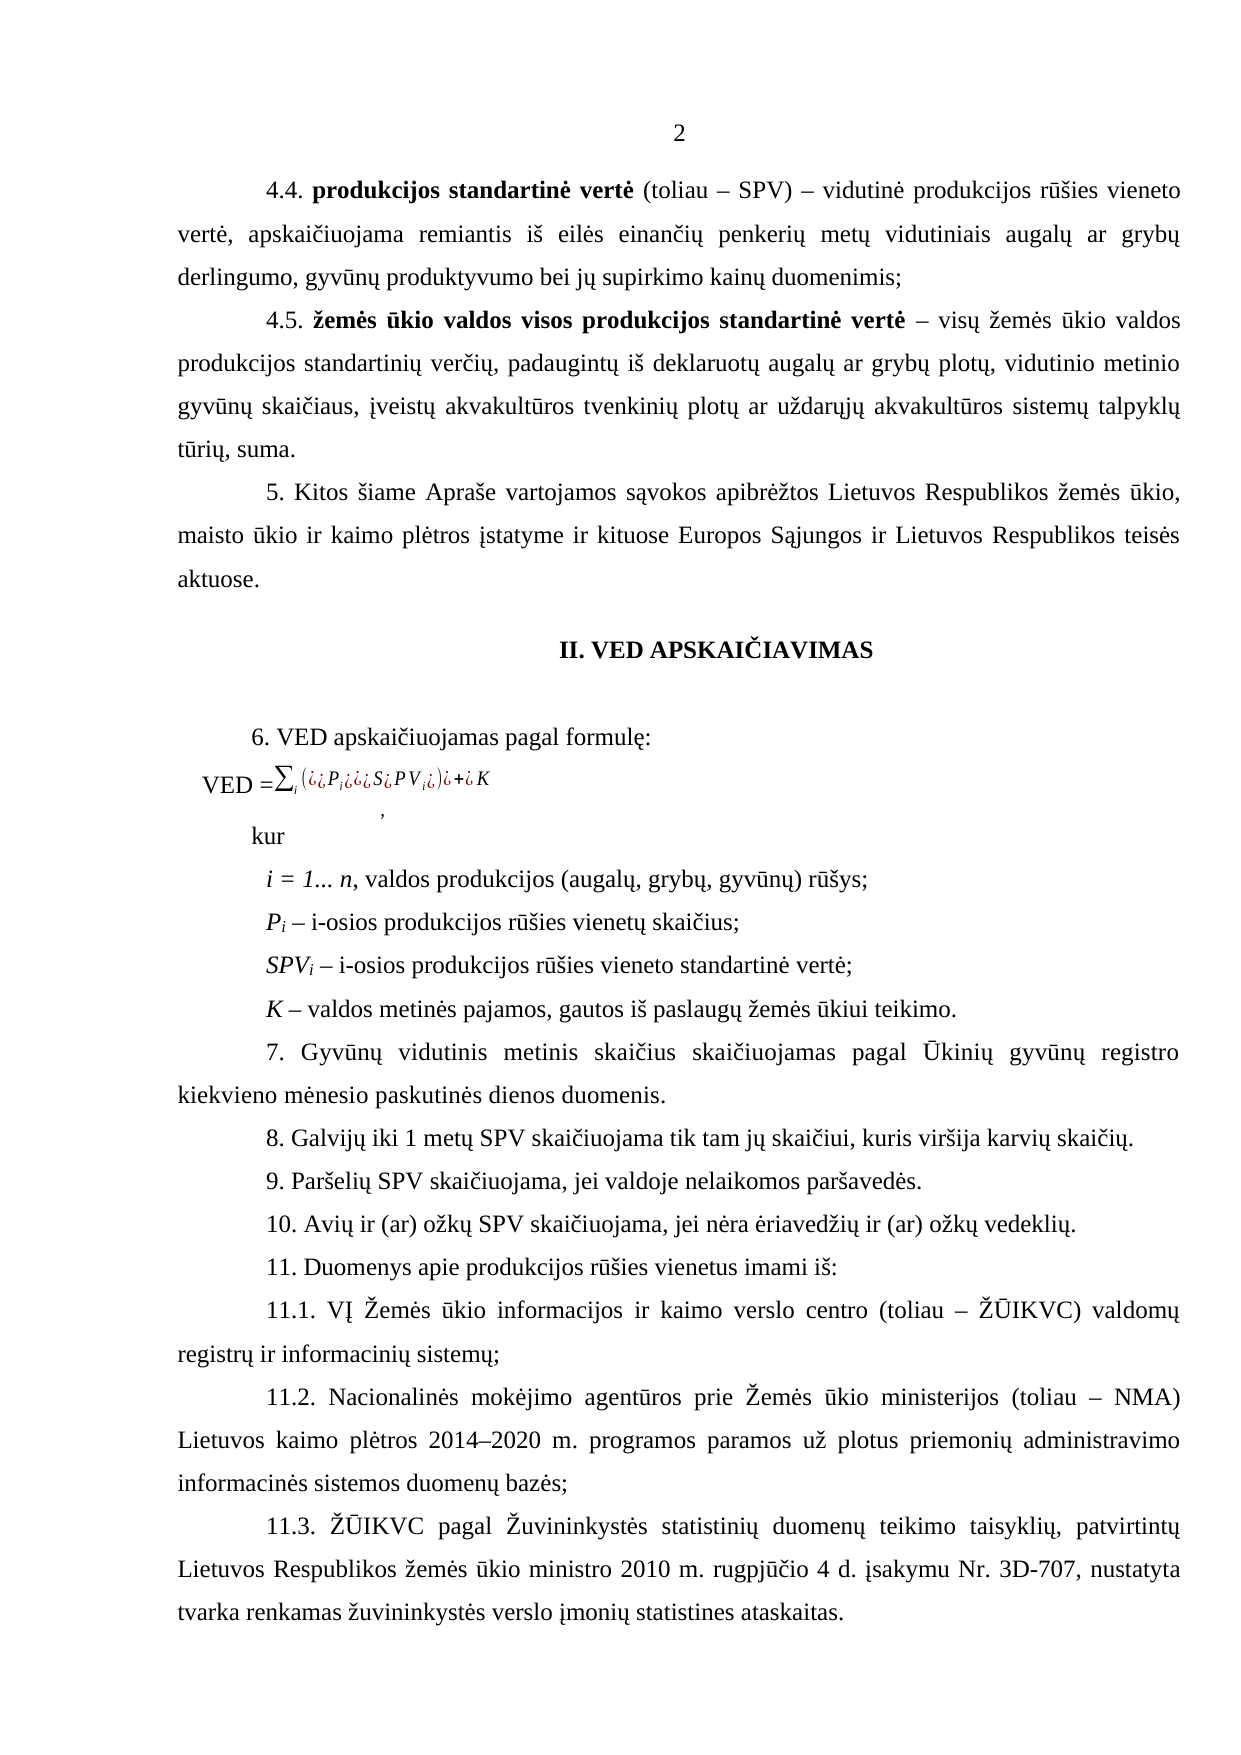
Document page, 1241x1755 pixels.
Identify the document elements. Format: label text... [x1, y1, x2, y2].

text 11.3. ŽŪIKVC pagal Žuvininkystės statistinių duomenų teikimo taisyklių, patvirtintų Lietuvos Respublikos žemės ūkio ministro 2010 m. rugpjūčio 4 d. įsakymu Nr. 3D-707, nustatyta tvarka renkamas žuvininkystės verslo įmonių statistines ataskaitas. [177, 1511, 1181, 1626]
text 5. Kitos šiame Apraše vartojamos sąvokos apibrėžtos Lietuvos Respublikos žemės ūkio, maisto ūkio ir kaimo plėtros įstatyme ir kituose Europos Sąjungos ir Lietuvos Respublikos teisės aktuose. [177, 477, 1181, 592]
text 7. Gyvūnų vidutinis metinis skaičius skaičiuojamas pagal Ūkinių gyvūnų registro kiekvieno mėnesio paskutinės dienos duomenis. [177, 1037, 1181, 1109]
text 11.1. VĮ Žemės ūkio informacijos ir kaimo verslo centro (toliau – ŽŪIKVC) valdomų registrų ir informacinių sistemų; [177, 1296, 1181, 1367]
text 10. Avių ir (ar) ožkų SPV skaičiuojama, jei nėra ėriavedžių ir (ar) ožkų vedeklių. [177, 1209, 1181, 1238]
text 11.2. Nacionalinės mokėjimo agentūros prie Žemės ūkio ministerijos (toliau – NMA) Lietuvos kaimo plėtros 2014–2020 m. programos paramos už plotus priemonių administravimo informacinės sistemos duomenų bazės; [177, 1382, 1181, 1497]
text K – valdos metinės pajamos, gautos iš paslaugų žemės ūkiui teikimo. [177, 994, 1181, 1022]
text 9. Paršelių SPV skaičiuojama, jei valdoje nelaikomos paršavedės. [177, 1166, 1181, 1195]
text Pi – i-osios produkcijos rūšies vienetų skaičius; [177, 907, 1181, 936]
text SPVi – i-osios produkcijos rūšies vieneto standartinė vertė; [177, 951, 1181, 979]
text i = 1... n, valdos produkcijos (augalų, grybų, gyvūnų) rūšys; [177, 864, 1181, 893]
text II. VED APSKAIČIAVIMAS [251, 636, 1181, 664]
text 6. VED apskaičiuojamas pagal formulę: [177, 722, 1181, 751]
text kur [177, 821, 1181, 850]
text 4.5. žemės ūkio valdos visos produkcijos standartinė vertė – visų žemės ūkio valdos produkcijos standartinių verčių, padaugintų iš deklaruotų augalų ar grybų plotų, vidutinio metinio gyvūnų skaičiaus, įveistų akvakultūros tvenkinių plotų ar uždarųjų akvakultūros sistemų talpyklų tūrių, suma. [177, 305, 1181, 463]
text 11. Duomenys apie produkcijos rūšies vienetus imami iš: [177, 1252, 1181, 1281]
text 4.4. produkcijos standartinė vertė (toliau – SPV) – vidutinė produkcijos rūšies vieneto vertė, apskaičiuojama remiantis iš eilės einančių penkerių metų vidutiniais augalų ar grybų derlingumo, gyvūnų produktyvumo bei jų supirkimo kainų duomenimis; [177, 176, 1181, 291]
text VED = [177, 765, 1181, 821]
text 8. Galvijų iki 1 metų SPV skaičiuojama tik tam jų skaičiui, kuris viršija karvių skaičių. [177, 1123, 1181, 1152]
